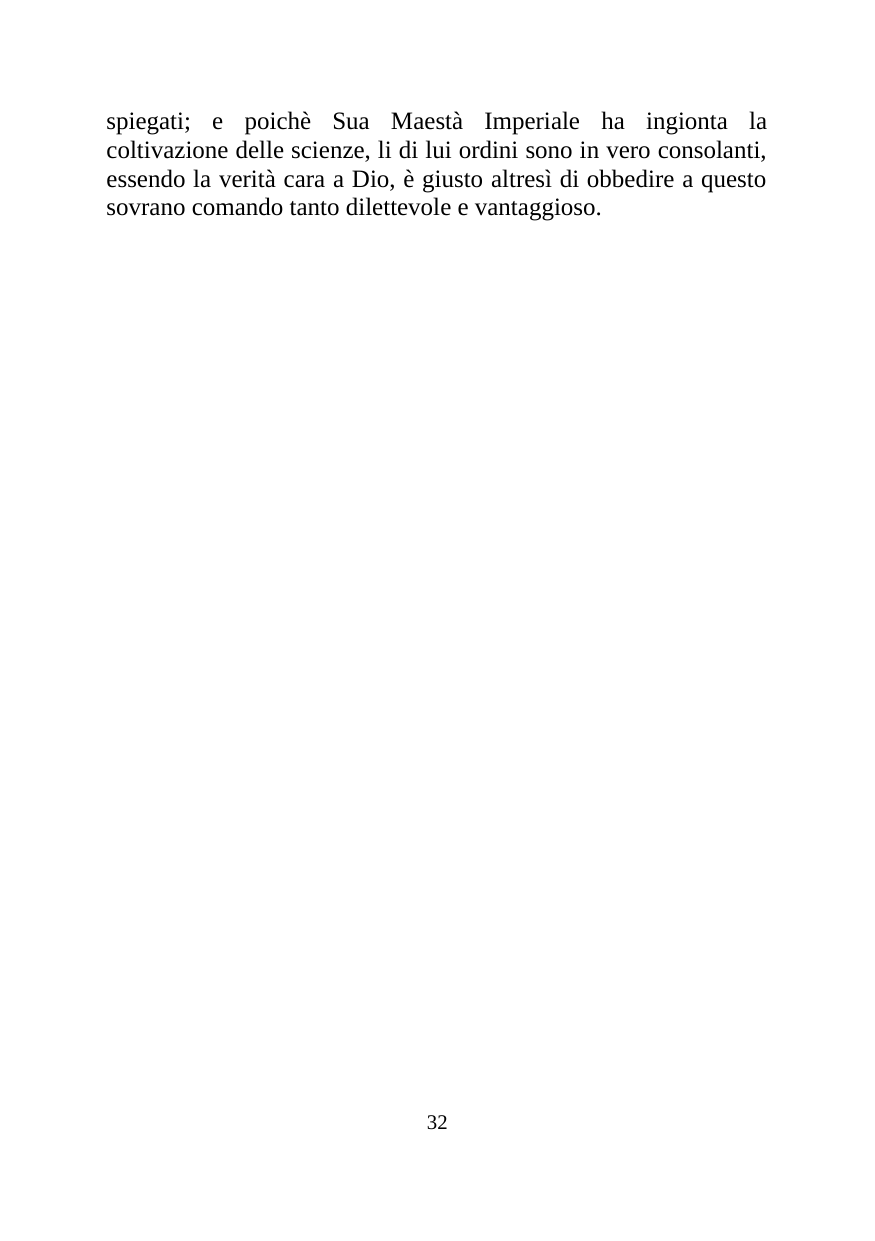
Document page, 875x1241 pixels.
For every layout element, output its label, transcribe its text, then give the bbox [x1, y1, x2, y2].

text spiegati; e poichè Sua Maestà Imperiale ha ingionta la coltivazione delle scienze, li di lui ordini sono in vero consolanti, essendo la verità cara a Dio, è giusto altresì di obbedire a questo sovrano comando tanto dilettevole e vantaggioso. [106, 106, 768, 221]
